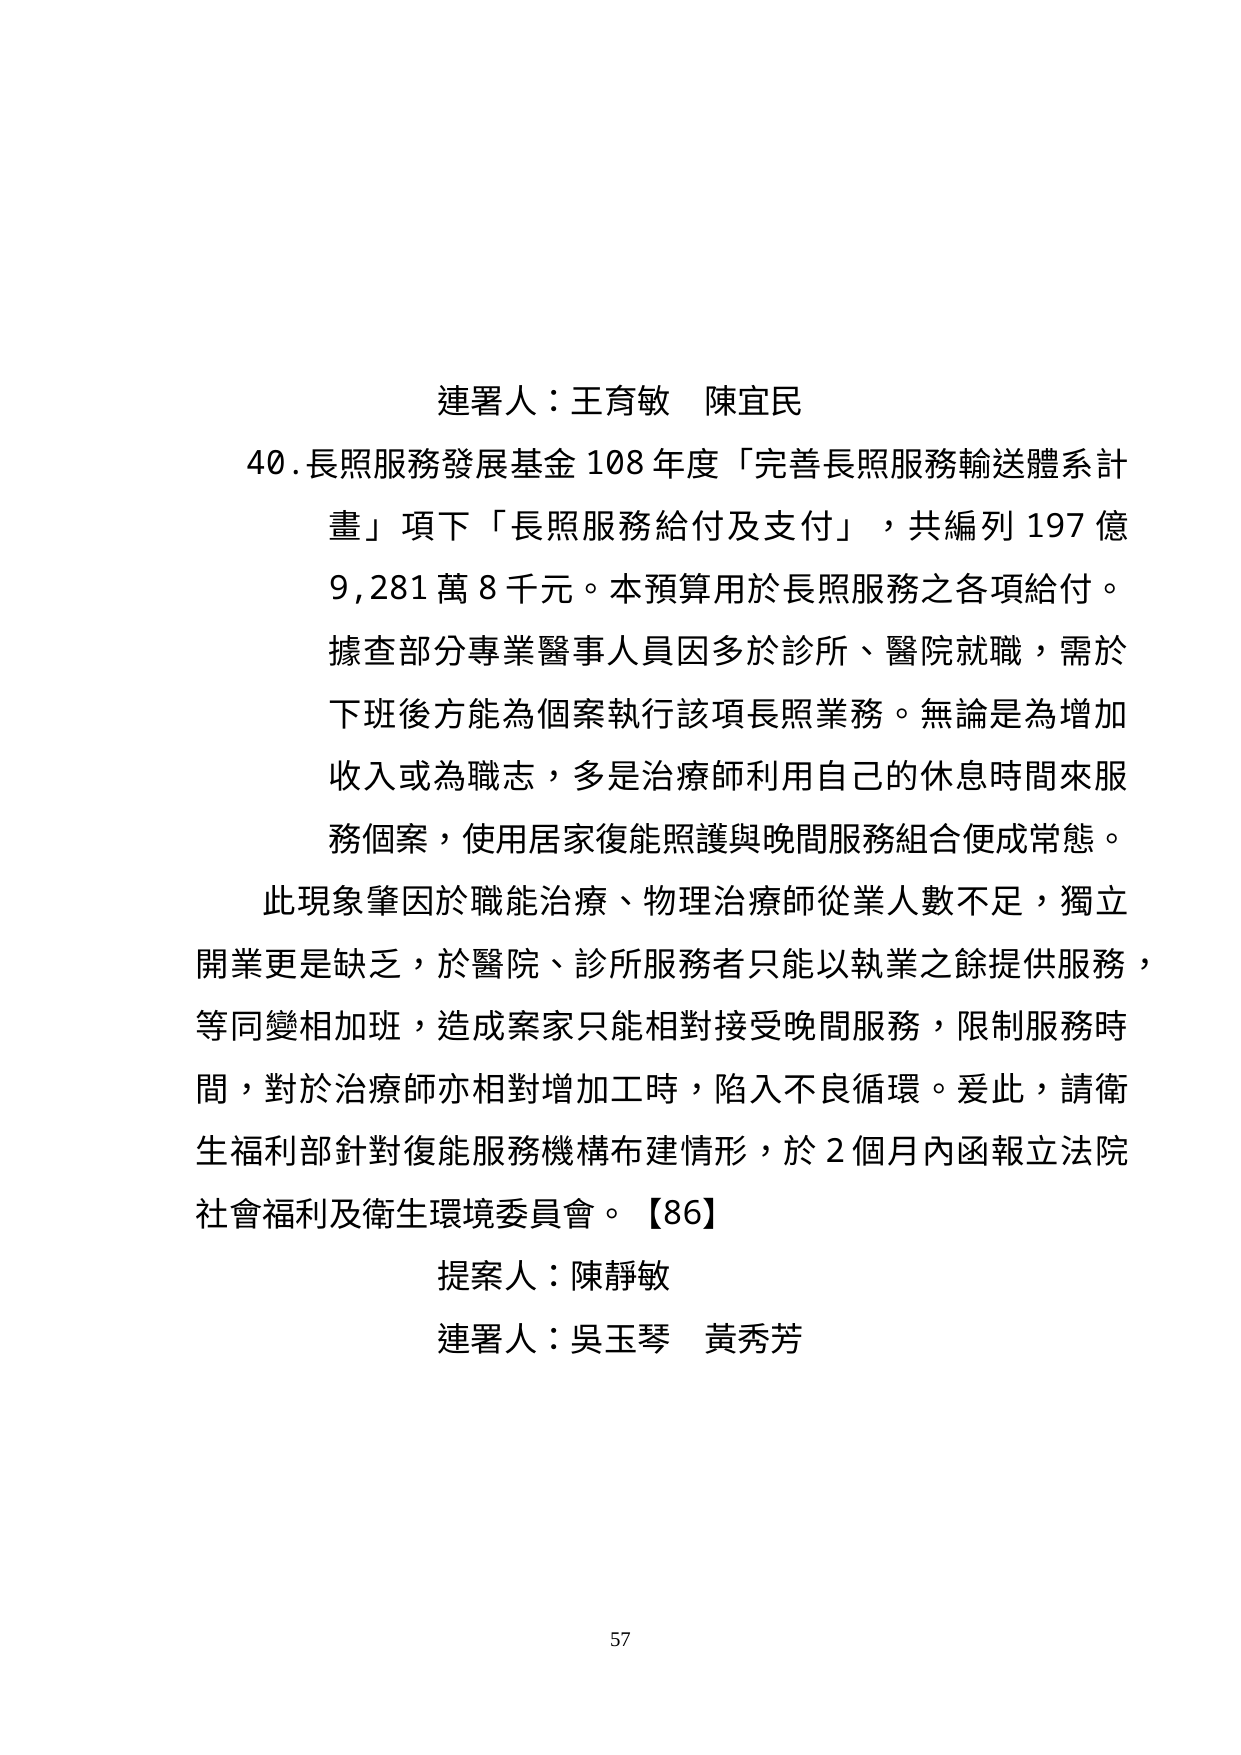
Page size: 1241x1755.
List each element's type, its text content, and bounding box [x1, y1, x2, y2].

list 長照服務發展基金108年度「完善長照服務輸送體系計畫」項下「長照服務給付及支付」，共編列197億9,281萬8千元。本預算用於長照服務之各項給付。據查部分專業醫事人員因多於診所、醫院就職，需於下班後方能為個案執行該項長照業務。無論是為增加收入或為職志，多是治療師利用自己的休息時間來服務個案，使用居家復能照護與晚間服務組合便成常態。 [246, 420, 1128, 858]
text 提案人：陳靜敏 [437, 1233, 1128, 1295]
text 連署人：王育敏 陳宜民 [437, 358, 1128, 420]
text 此現象肇因於職能治療、物理治療師從業人數不足，獨立開業更是缺乏，於醫院、診所服務者只能以執業之餘提供服務，等同變相加班，造成案家只能相對接受晚間服務，限制服務時間，對於治療師亦相對增加工時，陷入不良循環。爰此，請衛生福利部針對復能服務機構布建情形，於2個月內函報立法院社會福利及衛生環境委員會。【86】 [196, 858, 1128, 1233]
text 連署人：吳玉琴 黃秀芳 [437, 1295, 1128, 1358]
